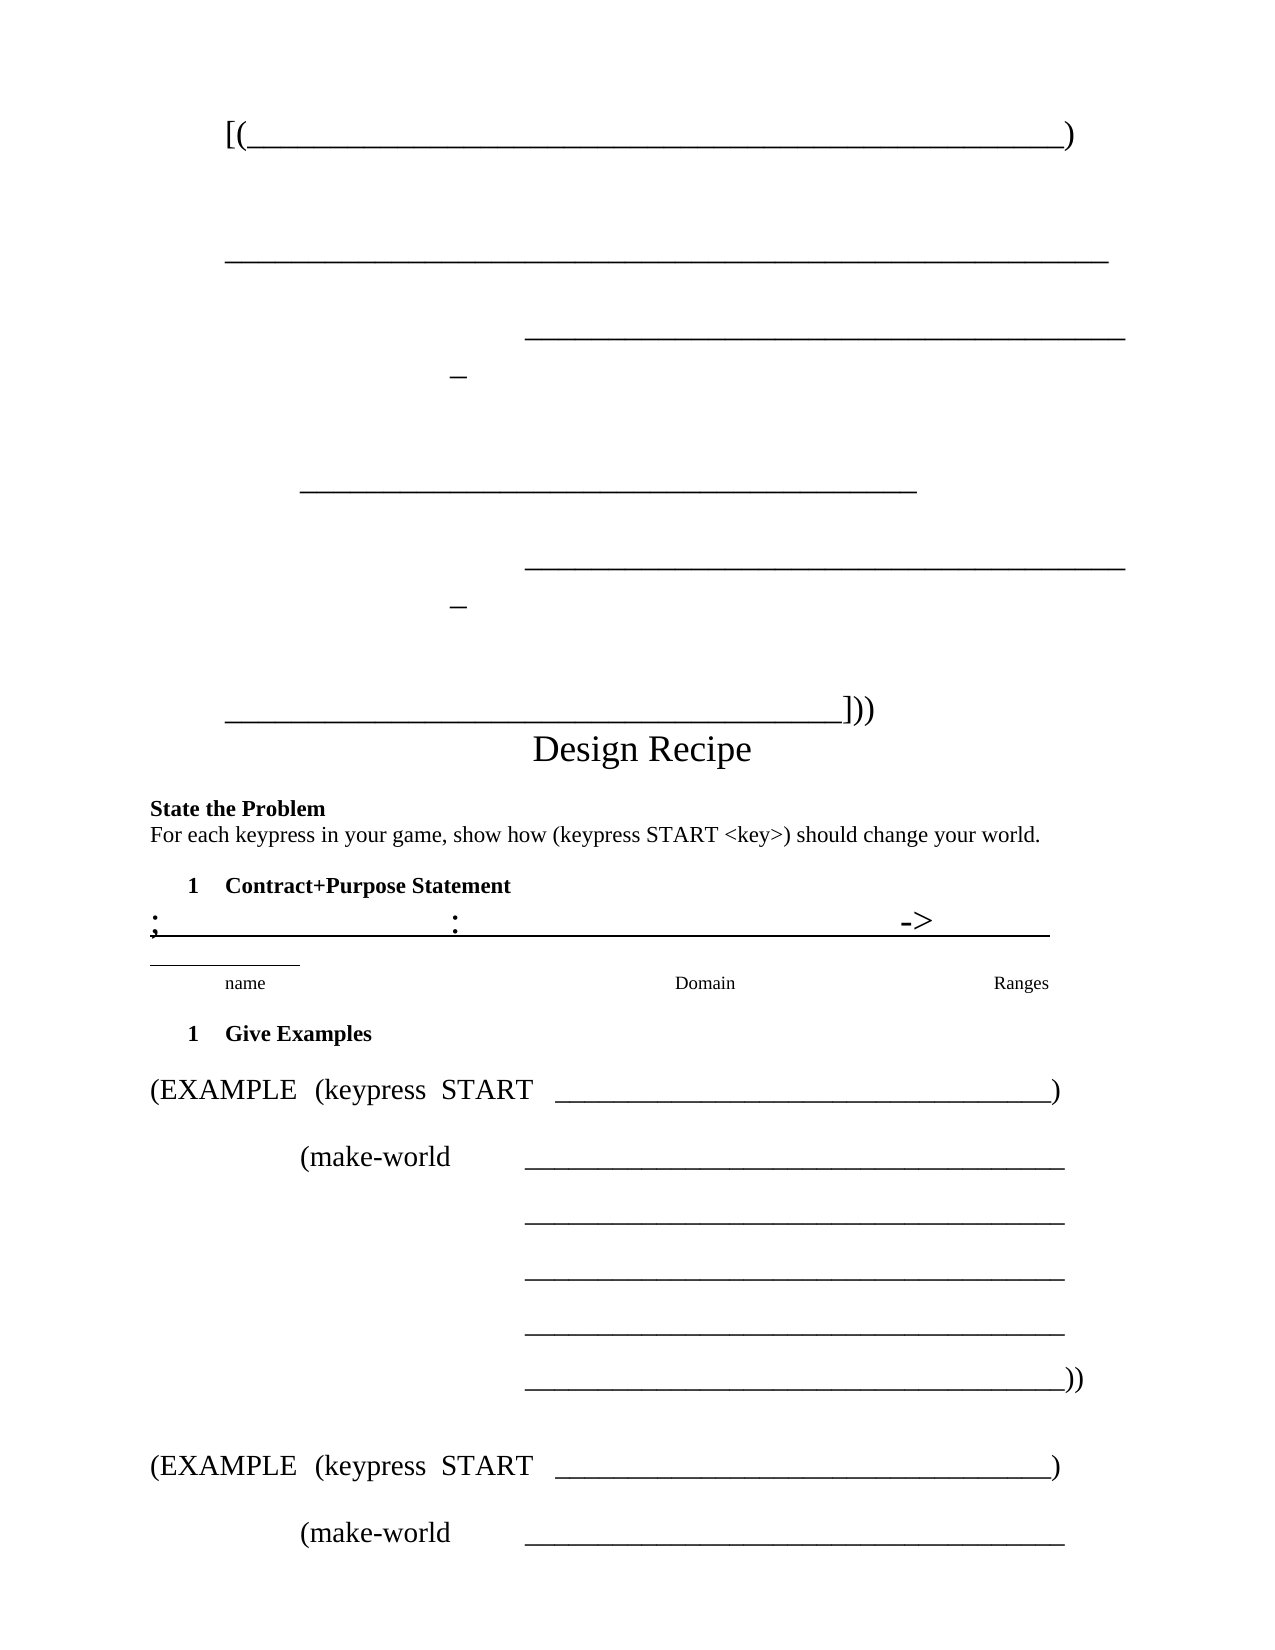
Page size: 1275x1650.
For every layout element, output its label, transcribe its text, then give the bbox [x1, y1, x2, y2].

text _____________________________________)) [450, 1360, 1125, 1393]
text (EXAMPLE (keypress START __________________________________) [150, 1448, 1125, 1482]
text _____________________________________________________ [225, 190, 1125, 267]
text [(_________________________________________________) [225, 113, 1125, 152]
text _____________________________________ [225, 420, 1125, 497]
text _____________________________________ [450, 1194, 1125, 1228]
text (make-world _____________________________________ [225, 1516, 1125, 1549]
text _____________________________________ [450, 1305, 1125, 1338]
list Give Examples [187, 1020, 1125, 1046]
text For each keypress in your game, show how (keypress START <key>) should change your world. [150, 821, 1125, 847]
list Contract+Purpose Statement [187, 872, 1125, 899]
text _____________________________________ [450, 535, 1125, 612]
text (make-world _____________________________________ [225, 1139, 1125, 1173]
text _____________________________________])) [150, 650, 1125, 727]
text _____________________________________ [450, 305, 1125, 382]
text name Domain Ranges [150, 968, 1125, 995]
text ; : -> [150, 899, 1125, 968]
text _____________________________________ [225, 1250, 1125, 1283]
text State the Problem [150, 795, 1125, 821]
text Design Recipe [159, 727, 1125, 770]
text (EXAMPLE (keypress START __________________________________) [150, 1072, 1125, 1106]
